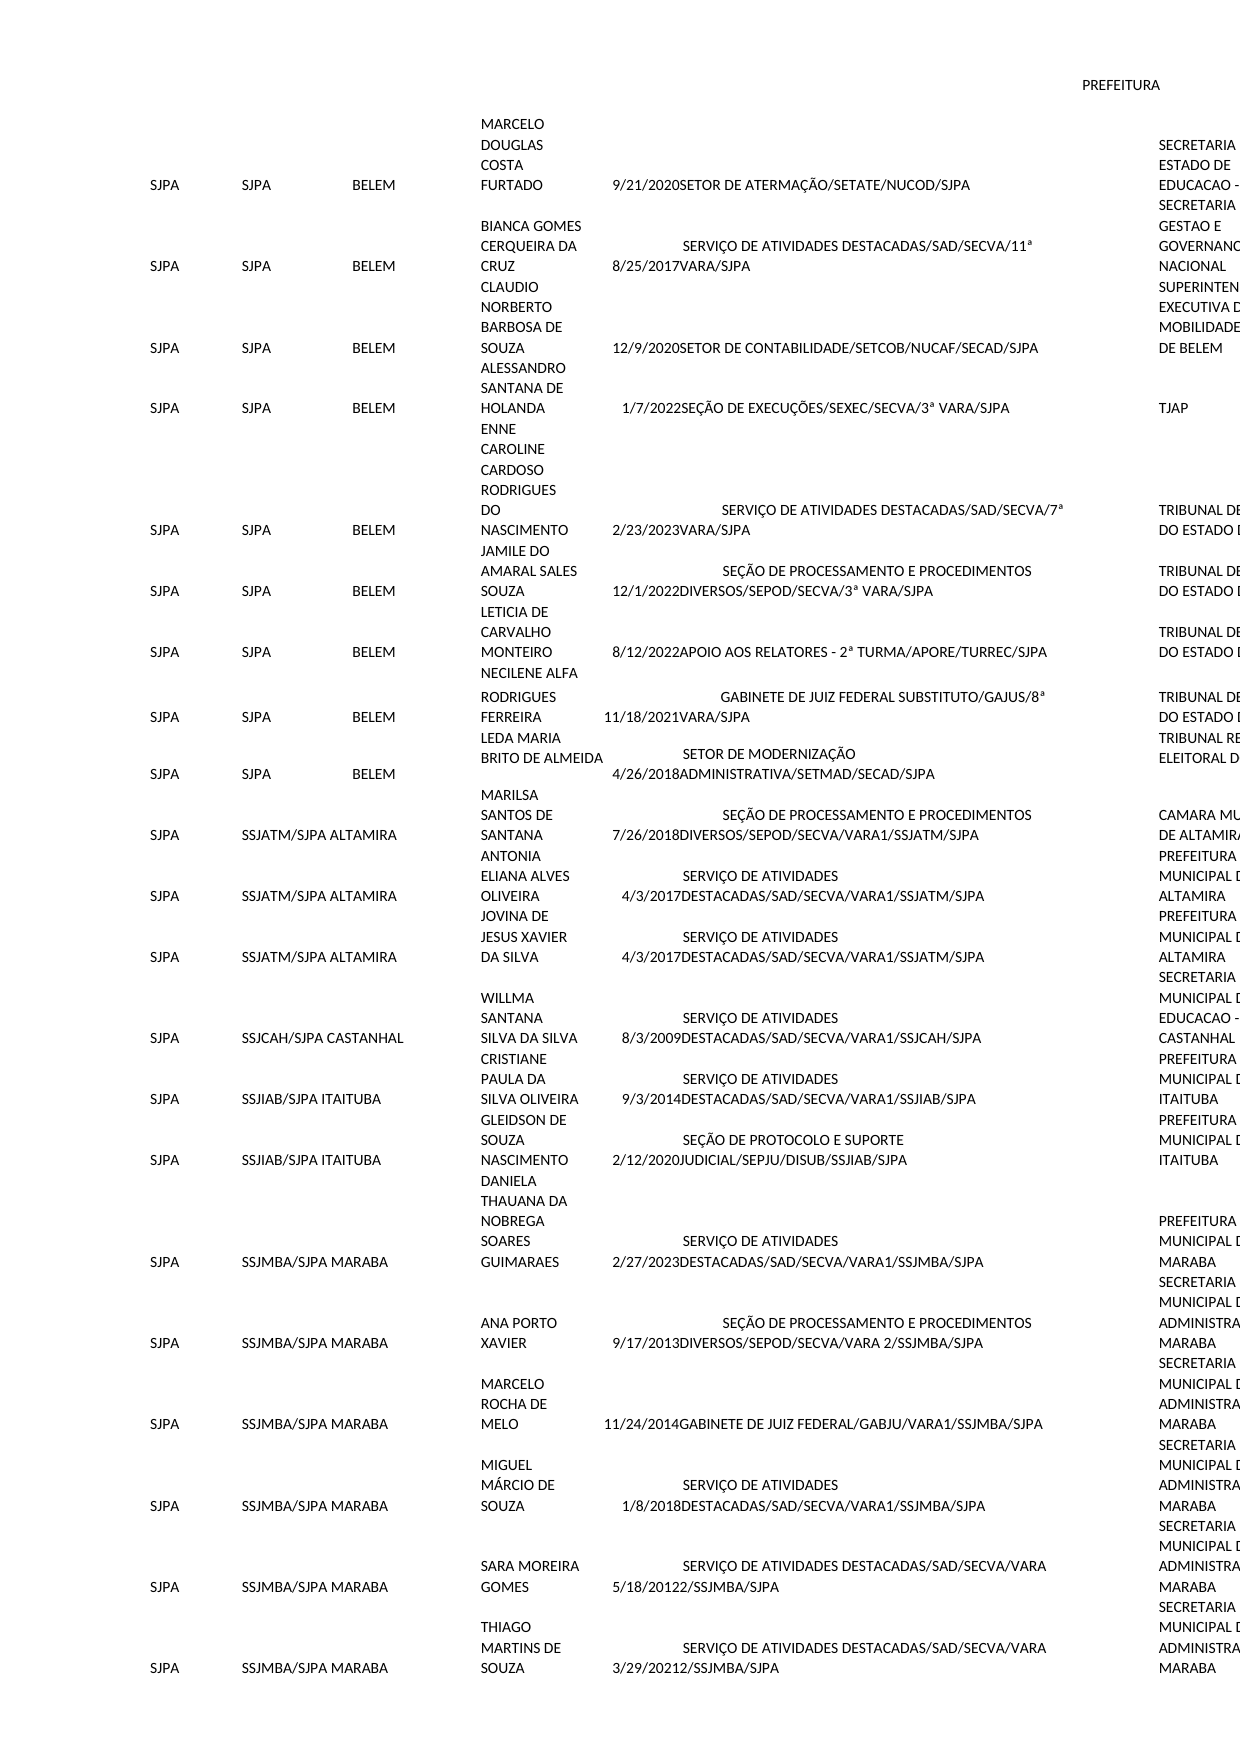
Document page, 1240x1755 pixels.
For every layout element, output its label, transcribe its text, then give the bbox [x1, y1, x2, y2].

table_cell SSJMBA/SJPA MARABA [242, 1597, 481, 1678]
table_cell CLAUDIO NORBERTO BARBOSA DE SOUZA [481, 277, 612, 358]
table_cell SSJATM/SJPA ALTAMIRA [242, 907, 481, 968]
table_cell SSJATM/SJPA ALTAMIRA [242, 846, 481, 907]
table_cell GLEIDSON DE SOUZA NASCIMENTO [481, 1110, 604, 1171]
table_cell SSJIAB/SJPA ITAITUBA [242, 1049, 481, 1110]
table_header MARCELO DOUGLAS COSTA FURTADO [481, 114, 612, 196]
table_cell SJPA [150, 419, 242, 541]
table_cell PREFEITURA MUNICIPAL DE ALTAMIRA [1159, 907, 1240, 968]
table_cell 11/24/2014GABINETE DE JUIZ FEDERAL/GABJU/VARA1/SSJMBA/SJPA [604, 1354, 1158, 1435]
table_cell 8/12/2022APOIO AOS RELATORES - 2ª TURMA/APORE/TURREC/SJPA [612, 602, 1158, 663]
table_header 9/21/2020SETOR DE ATERMAÇÃO/SETATE/NUCOD/SJPA [612, 114, 1158, 196]
table_cell SECRETARIA MUNICIPAL DE ADMINISTRACAO - MARABA [1159, 1516, 1240, 1597]
table_cell SERVIÇO DE ATIVIDADES 1/8/2018DESTACADAS/SAD/SECVA/VARA1/SSJMBA/SJPA [604, 1435, 1158, 1516]
table_cell TRIBUNAL DE JUSTIÇA DO ESTADO DO PARÁ [1159, 419, 1240, 541]
table_cell SJPA [150, 846, 242, 907]
table_cell THIAGO MARTINS DE SOUZA [481, 1597, 604, 1678]
table_cell SERVIÇO DE ATIVIDADES 4/3/2017DESTACADAS/SAD/SECVA/VARA1/SSJATM/SJPA [604, 907, 1158, 968]
table_cell SETOR DE MODERNIZAÇÃO 4/26/2018ADMINISTRATIVA/SETMAD/SECAD/SJPA [604, 728, 1158, 785]
table_cell SEÇÃO DE PROCESSAMENTO E PROCEDIMENTOS 12/1/2022DIVERSOS/SEPOD/SECVA/3ª VARA/SJPA [612, 541, 1158, 602]
table_cell SSJCAH/SJPA CASTANHAL [242, 968, 481, 1049]
table_cell 12/9/2020SETOR DE CONTABILIDADE/SETCOB/NUCAF/SECAD/SJPA [612, 277, 1158, 358]
table_cell TJAP [1159, 358, 1240, 419]
table_cell ENNE CAROLINE CARDOSO RODRIGUES DO NASCIMENTO [481, 419, 612, 541]
table_cell SJPA [150, 663, 242, 728]
table_cell TRIBUNAL DE JUSTIÇA DO ESTADO DO PARÁ [1159, 663, 1240, 728]
table_cell JOVINA DE JESUS XAVIER DA SILVA [481, 907, 604, 968]
table_cell ANTONIA ELIANA ALVES OLIVEIRA [481, 846, 604, 907]
table_cell SECRETARIA MUNICIPAL DE ADMINISTRACAO - MARABA [1159, 1272, 1240, 1353]
table_cell RODRIGUES FERREIRA [481, 687, 604, 728]
table_cell BELEM [352, 358, 481, 419]
table_cell BELEM [352, 277, 481, 358]
table_cell SJPA [242, 663, 352, 728]
table_cell BELEM [352, 419, 481, 541]
table_cell SJPA [242, 419, 352, 541]
table_cell SERVIÇO DE ATIVIDADES DESTACADAS/SAD/SECVA/VARA 5/18/20122/SSJMBA/SJPA [604, 1516, 1158, 1597]
table_cell MIGUEL MÁRCIO DE SOUZA [481, 1435, 604, 1516]
table_cell SJPA [150, 1516, 242, 1597]
table_cell BELEM [352, 196, 481, 277]
table_cell GABINETE DE JUIZ FEDERAL SUBSTITUTO/GAJUS/8ª 11/18/2021VARA/SJPA [604, 687, 1158, 728]
table_cell SECRETARIA MUNICIPAL DE EDUCACAO - CASTANHAL [1159, 968, 1240, 1049]
table_cell SJPA [150, 1171, 242, 1272]
table_cell SERVIÇO DE ATIVIDADES DESTACADAS/SAD/SECVA/11ª 8/25/2017VARA/SJPA [612, 196, 1158, 277]
table_cell SSJMBA/SJPA MARABA [242, 1272, 481, 1353]
table_cell SERVIÇO DE ATIVIDADES 4/3/2017DESTACADAS/SAD/SECVA/VARA1/SSJATM/SJPA [604, 846, 1158, 907]
table_cell SJPA [150, 602, 242, 663]
table_cell SJPA [150, 968, 242, 1049]
table_cell SJPA [150, 358, 242, 419]
table_cell PREFEITURA MUNICIPAL DE MARABA [1159, 1171, 1240, 1272]
table_cell 1/7/2022SEÇÃO DE EXECUÇÕES/SEXEC/SECVA/3ª VARA/SJPA [612, 358, 1158, 419]
table_cell BELEM [352, 663, 481, 728]
table_cell SERVIÇO DE ATIVIDADES DESTACADAS/SAD/SECVA/7ª 2/23/2023VARA/SJPA [612, 419, 1158, 541]
table_cell PREFEITURA MUNICIPAL DE ITAITUBA [1159, 1049, 1240, 1110]
table_cell LEDA MARIA BRITO DE ALMEIDA [481, 728, 604, 785]
table_cell SJPA [242, 358, 352, 419]
table_cell BIANCA GOMES CERQUEIRA DA CRUZ [481, 196, 612, 277]
table_cell SJPA [242, 541, 352, 602]
table_cell MARCELO ROCHA DE MELO [481, 1354, 604, 1435]
table_cell SJPA [150, 196, 242, 277]
table_header SJPA [242, 114, 352, 196]
table_cell SJPA [150, 277, 242, 358]
table_cell SARA MOREIRA GOMES [481, 1516, 604, 1597]
table_cell SJPA [150, 728, 242, 785]
table_cell SSJATM/SJPA ALTAMIRA [242, 785, 481, 846]
table_cell SERVIÇO DE ATIVIDADES 8/3/2009DESTACADAS/SAD/SECVA/VARA1/SSJCAH/SJPA [604, 968, 1158, 1049]
table_cell BELEM [352, 541, 481, 602]
table_cell SJPA [150, 541, 242, 602]
table_cell SJPA [150, 1435, 242, 1516]
table_cell NECILENE ALFA [481, 663, 1158, 687]
table_cell SEÇÃO DE PROTOCOLO E SUPORTE 2/12/2020JUDICIAL/SEPJU/DISUB/SSJIAB/SJPA [604, 1110, 1158, 1171]
table_cell TRIBUNAL DE JUSTIÇA DO ESTADO DO PARÁ [1159, 541, 1240, 602]
table_cell SECRETARIA MUNICIPAL DE ADMINISTRACAO - MARABA [1159, 1597, 1240, 1678]
table_cell SEÇÃO DE PROCESSAMENTO E PROCEDIMENTOS 7/26/2018DIVERSOS/SEPOD/SECVA/VARA1/SSJATM/SJPA [604, 785, 1158, 846]
table_cell SJPA [150, 907, 242, 968]
table_header SECRETARIA DE ESTADO DE EDUCACAO - PARA [1159, 114, 1240, 196]
table_cell ANA PORTO XAVIER [481, 1272, 604, 1353]
table_cell LETICIA DE CARVALHO MONTEIRO [481, 602, 612, 663]
table_cell SJPA [150, 1597, 242, 1678]
table_cell SSJMBA/SJPA MARABA [242, 1171, 481, 1272]
table_cell SJPA [242, 728, 352, 785]
table_header BELEM [352, 114, 481, 196]
table_cell PREFEITURA MUNICIPAL DE ALTAMIRA [1159, 846, 1240, 907]
table_cell BELEM [352, 728, 481, 785]
table_cell SECRETARIA MUNICIPAL DE ADMINISTRACAO - MARABA [1159, 1435, 1240, 1516]
table_cell JAMILE DO AMARAL SALES SOUZA [481, 541, 612, 602]
table_cell MARILSA SANTOS DE SANTANA [481, 785, 604, 846]
table_cell SECRETARIA MUNICIPAL DE ADMINISTRACAO - MARABA [1159, 1354, 1240, 1435]
table_cell SJPA [150, 785, 242, 846]
table_cell DANIELA THAUANA DA NOBREGA SOARES GUIMARAES [481, 1171, 604, 1272]
table_cell SSJMBA/SJPA MARABA [242, 1516, 481, 1597]
table_cell PREFEITURA MUNICIPAL DE ITAITUBA [1159, 1110, 1240, 1171]
table_cell SUPERINTENDENCIA EXECUTIVA DE MOBILIDADE URBANA DE BELEM [1159, 277, 1240, 358]
table_cell TRIBUNAL REGIONAL ELEITORAL DO AMAZONAS [1159, 728, 1240, 785]
table_cell SJPA [150, 1049, 242, 1110]
table_cell SEÇÃO DE PROCESSAMENTO E PROCEDIMENTOS 9/17/2013DIVERSOS/SEPOD/SECVA/VARA 2/SSJMBA/SJPA [604, 1272, 1158, 1353]
table_cell SJPA [242, 277, 352, 358]
table_cell SERVIÇO DE ATIVIDADES 9/3/2014DESTACADAS/SAD/SECVA/VARA1/SSJIAB/SJPA [604, 1049, 1158, 1110]
table_header SJPA [150, 114, 242, 196]
table_cell CAMARA MUNICIPAL DE ALTAMIRA [1159, 785, 1240, 846]
table_cell SECRETARIA MUN DE GESTAO E GOVERNANCA PORTO NACIONAL [1159, 196, 1240, 277]
table_cell SJPA [242, 602, 352, 663]
table_cell SSJMBA/SJPA MARABA [242, 1435, 481, 1516]
table_cell SJPA [150, 1272, 242, 1353]
table_cell SERVIÇO DE ATIVIDADES 2/27/2023DESTACADAS/SAD/SECVA/VARA1/SSJMBA/SJPA [604, 1171, 1158, 1272]
table_cell SJPA [150, 1110, 242, 1171]
table_cell SJPA [150, 1354, 242, 1435]
table_cell SSJIAB/SJPA ITAITUBA [242, 1110, 481, 1171]
table_cell BELEM [352, 602, 481, 663]
table_cell SSJMBA/SJPA MARABA [242, 1354, 481, 1435]
table_cell WILLMA SANTANA SILVA DA SILVA [481, 968, 604, 1049]
table_cell SJPA [242, 196, 352, 277]
table_cell ALESSANDRO SANTANA DE HOLANDA [481, 358, 612, 419]
table_cell CRISTIANE PAULA DA SILVA OLIVEIRA [481, 1049, 604, 1110]
table_cell SERVIÇO DE ATIVIDADES DESTACADAS/SAD/SECVA/VARA 3/29/20212/SSJMBA/SJPA [604, 1597, 1158, 1678]
table_cell TRIBUNAL DE JUSTIÇA DO ESTADO DO PARÁ [1159, 602, 1240, 663]
